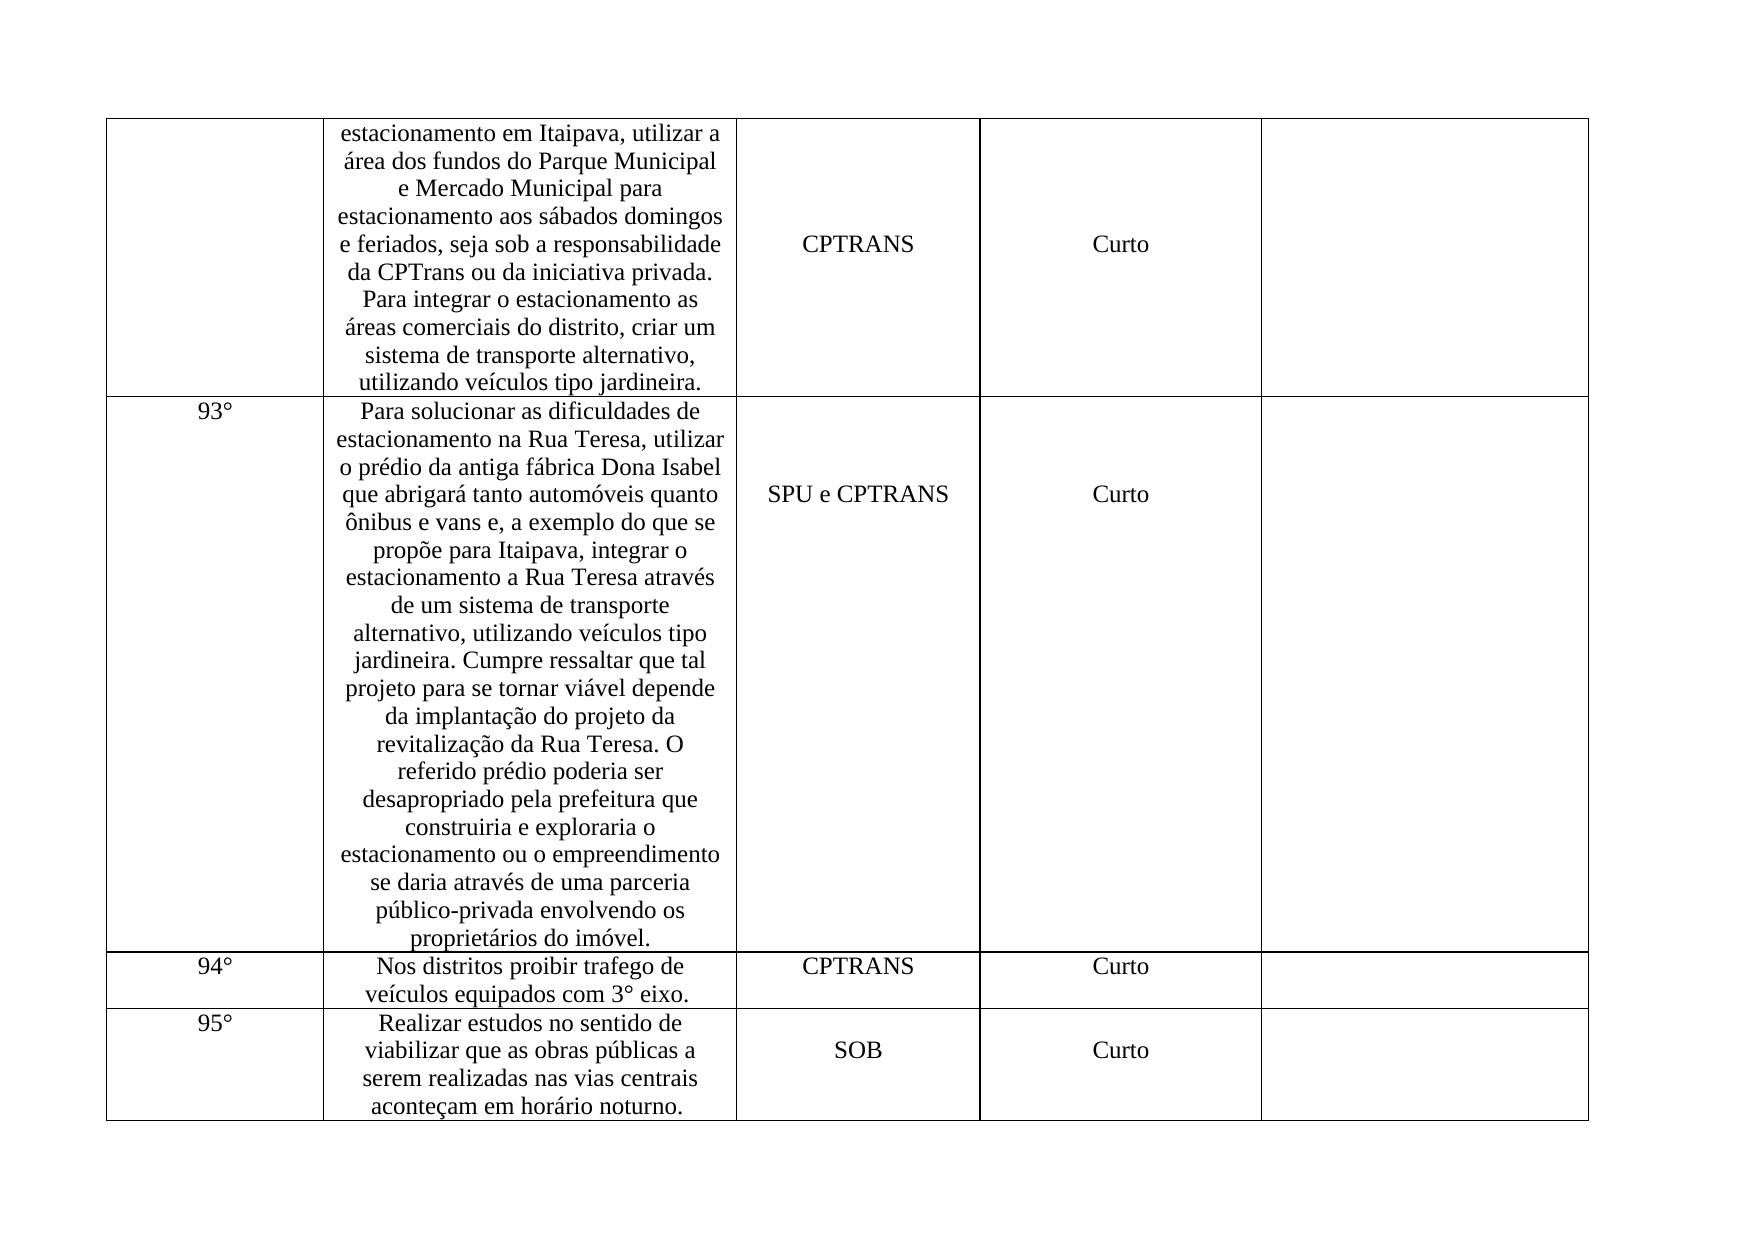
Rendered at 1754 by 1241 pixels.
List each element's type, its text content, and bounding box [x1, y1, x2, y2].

table_cell SOB [737, 1009, 979, 1120]
table_cell 93° [107, 397, 323, 951]
table_cell 94° [107, 953, 323, 1008]
table_cell Curto [981, 1009, 1261, 1120]
table_cell 95° [107, 1009, 323, 1120]
table_cell Para solucionar as dificuldades de estacionamento na Rua Teresa, utilizar o prédio da antiga fábrica Dona Isabel que abrigará tanto automóveis quanto ônibus e vans e, a exemplo do que se propõe para Itaipava, integrar o estacionamento a Rua Teresa através de um sistema de transporte alternativo, utilizando veículos tipo jardineira. Cumpre ressaltar que tal projeto para se tornar viável depende da implantação do projeto da revitalização da Rua Teresa. O referido prédio poderia ser desapropriado pela prefeitura que construiria e exploraria o estacionamento ou o empreendimento se daria através de uma parceria público-privada envolvendo os proprietários do imóvel. [324, 397, 736, 951]
table_cell [1262, 953, 1588, 1008]
table_cell CPTRANS [737, 953, 979, 1008]
table_cell estacionamento em Itaipava, utilizar a área dos fundos do Parque Municipal e Mercado Municipal para estacionamento aos sábados domingos e feriados, seja sob a responsabilidade da CPTrans ou da iniciativa privada. Para integrar o estacionamento as áreas comerciais do distrito, criar um sistema de transporte alternativo, utilizando veículos tipo jardineira. [324, 119, 736, 396]
table_cell Realizar estudos no sentido de viabilizar que as obras públicas a serem realizadas nas vias centrais aconteçam em horário noturno. [324, 1009, 736, 1120]
table_cell Curto [981, 119, 1261, 396]
table_cell [1262, 119, 1588, 396]
table_cell Curto [981, 953, 1261, 1008]
table_cell Nos distritos proibir trafego de veículos equipados com 3° eixo. [324, 953, 736, 1008]
table_cell [1262, 397, 1588, 951]
table_cell SPU e CPTRANS [737, 397, 979, 951]
table_cell CPTRANS [737, 119, 979, 396]
table_cell [1262, 1009, 1588, 1120]
table_cell [107, 119, 323, 396]
table_cell Curto [981, 397, 1261, 951]
